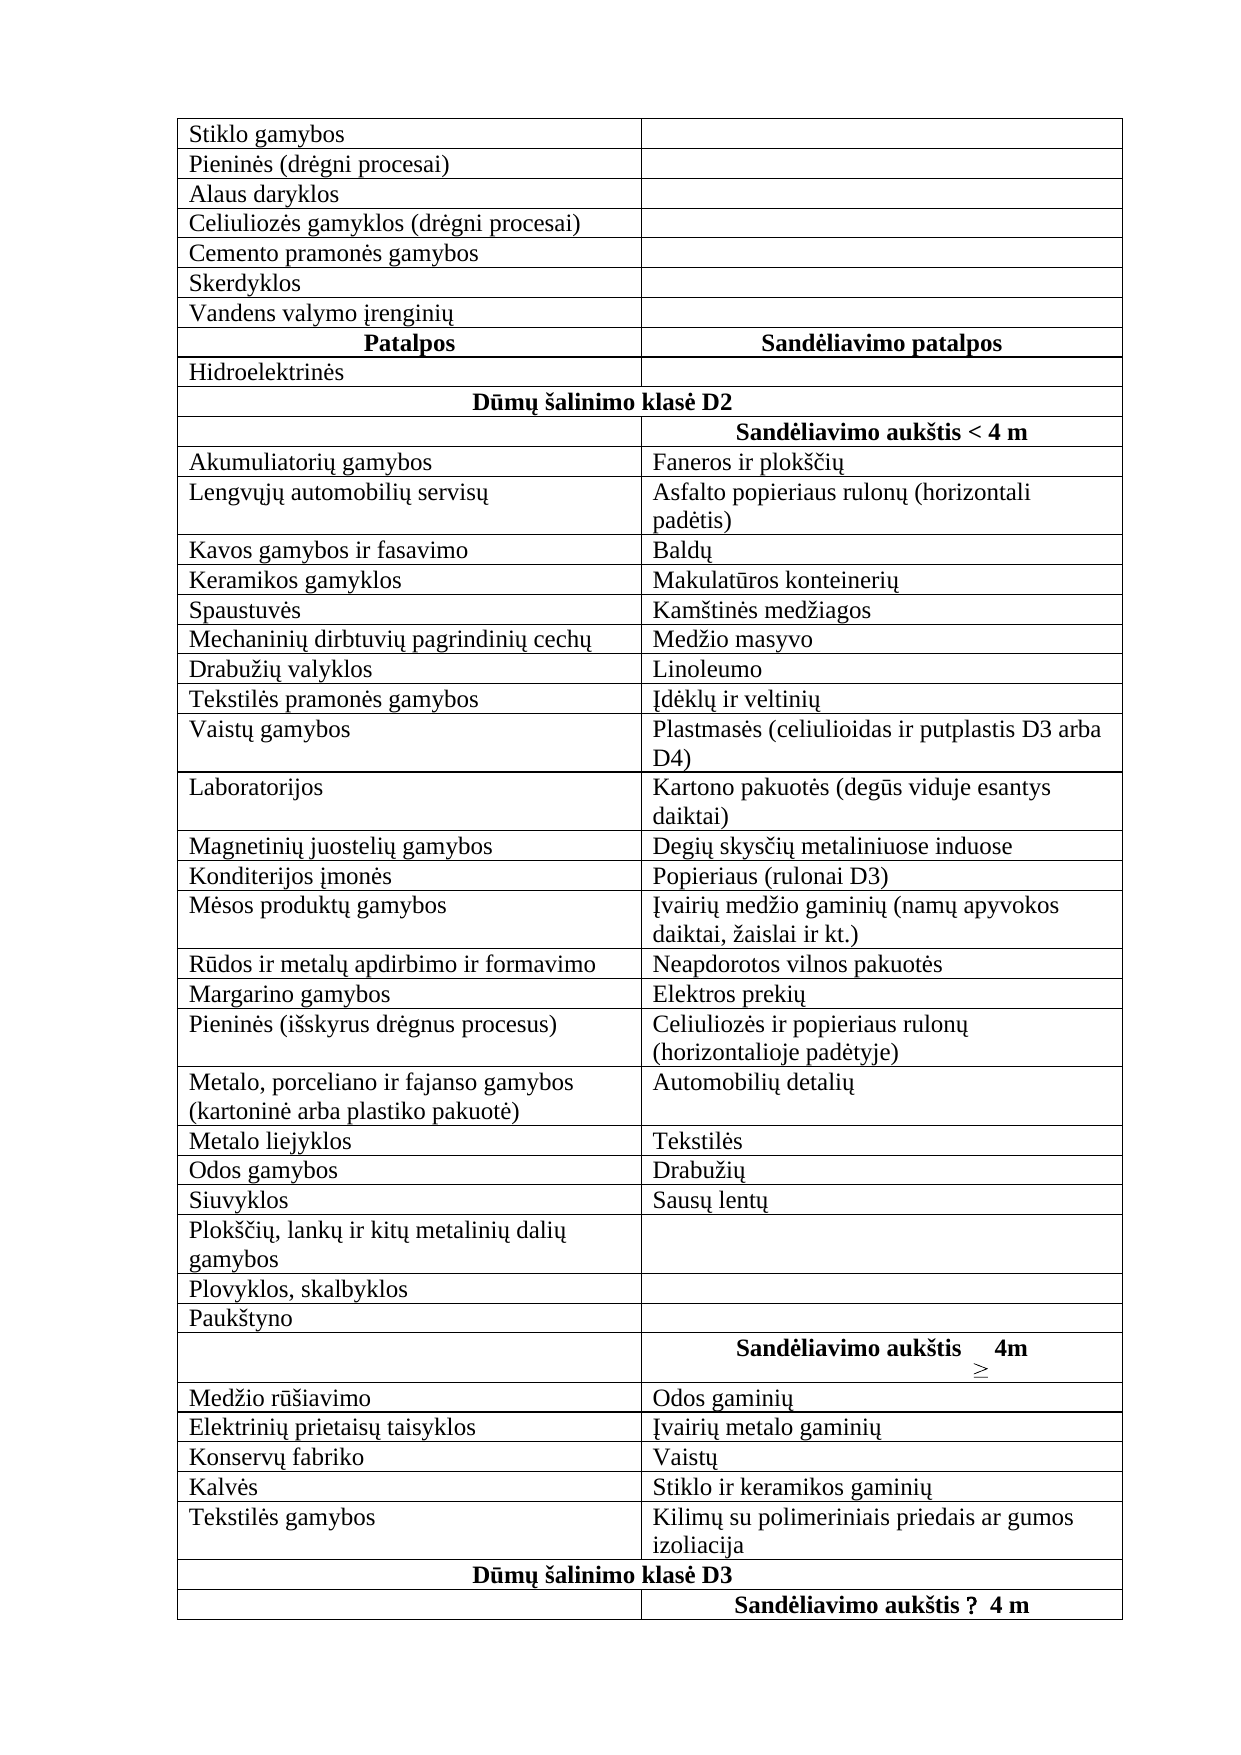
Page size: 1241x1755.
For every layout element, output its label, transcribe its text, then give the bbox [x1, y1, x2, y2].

table_cell Sandėliavimo aukštis >= 4m [642, 1333, 1122, 1382]
table_cell [1027, 1560, 1122, 1589]
table_cell Mechaninių dirbtuvių pagrindinių cechų [178, 625, 641, 653]
table_cell Kalvės [178, 1472, 641, 1501]
table_cell Sausų lentų [642, 1185, 1122, 1214]
table_cell Cemento pramonės gamybos [178, 238, 641, 267]
table_cell [642, 268, 1122, 297]
table_cell Akumuliatorių gamybos [178, 447, 641, 476]
table_cell Konditerijos įmonės [178, 861, 641, 889]
table_cell Plovyklos, skalbyklos [178, 1274, 641, 1302]
table_cell Magnetinių juostelių gamybos [178, 831, 641, 860]
table_cell Neapdorotos vilnos pakuotės [642, 949, 1122, 978]
table_cell Plastmasės (celiulioidas ir putplastis D3 arba D4) [642, 714, 1122, 771]
table_cell Siuvyklos [178, 1185, 641, 1214]
table_cell [178, 1333, 641, 1382]
table_cell Keramikos gamyklos [178, 565, 641, 594]
table_cell Vaistų [642, 1442, 1122, 1471]
table_cell Automobilių detalių [642, 1067, 1122, 1125]
table_cell Degių skysčių metaliniuose induose [642, 831, 1122, 860]
table_cell Elektros prekių [642, 979, 1122, 1008]
table_cell [642, 1274, 1122, 1302]
table_cell [642, 298, 1122, 327]
table_cell Tekstilės [642, 1126, 1122, 1154]
table_cell Drabužių [642, 1156, 1122, 1184]
table_cell Stiklo gamybos [178, 119, 641, 148]
table_cell Įdėklų ir veltinių [642, 684, 1122, 713]
table_cell Margarino gamybos [178, 979, 641, 1008]
table_cell Įvairių medžio gaminių (namų apyvokos daiktai, žaislai ir kt.) [642, 891, 1122, 948]
table_cell [642, 149, 1122, 178]
table_cell [642, 358, 1122, 386]
table_cell Mėsos produktų gamybos [178, 891, 641, 948]
table_cell Hidroelektrinės [178, 358, 641, 386]
table_cell Kilimų su polimeriniais priedais ar gumos izoliacija [642, 1502, 1122, 1559]
table_cell [178, 1590, 641, 1619]
table_cell Stiklo ir keramikos gaminių [642, 1472, 1122, 1501]
table_cell Medžio rūšiavimo [178, 1383, 641, 1411]
table_cell Makulatūros konteinerių [642, 565, 1122, 594]
table_cell Paukštyno [178, 1304, 641, 1332]
table_cell Metalo liejyklos [178, 1126, 641, 1154]
table_cell Medžio masyvo [642, 625, 1122, 653]
table_cell Vandens valymo įrenginių [178, 298, 641, 327]
table_cell Pieninės (išskyrus drėgnus procesus) [178, 1009, 641, 1066]
table_cell Sandėliavimo aukštis < 4 m [642, 417, 1122, 446]
table_cell Pieninės (drėgni procesai) [178, 149, 641, 178]
table_cell Dūmų šalinimo klasė D2 [178, 387, 1027, 416]
table_cell Vaistų gamybos [178, 714, 641, 771]
table_cell Metalo, porceliano ir fajanso gamybos (kartoninė arba plastiko pakuotė) [178, 1067, 641, 1125]
table_cell Faneros ir plokščių [642, 447, 1122, 476]
table_cell [642, 179, 1122, 207]
table_cell Elektrinių prietaisų taisyklos [178, 1413, 641, 1441]
table_cell Kamštinės medžiagos [642, 595, 1122, 623]
table_cell Spaustuvės [178, 595, 641, 623]
table_cell Popieriaus (rulonai D3) [642, 861, 1122, 889]
table_cell Rūdos ir metalų apdirbimo ir formavimo [178, 949, 641, 978]
table_cell Celiuliozės gamyklos (drėgni procesai) [178, 209, 641, 237]
table_cell Tekstilės gamybos [178, 1502, 641, 1559]
table_cell Asfalto popieriaus rulonų (horizontali padėtis) [642, 477, 1122, 534]
table_cell Sandėliavimo aukštis  4 m [642, 1590, 1122, 1619]
table_cell [642, 238, 1122, 267]
table_cell Kartono pakuotės (degūs viduje esantys daiktai) [642, 773, 1122, 830]
table_cell [178, 417, 641, 446]
table_cell Lengvųjų automobilių servisų [178, 477, 641, 534]
table_cell Odos gaminių [642, 1383, 1122, 1411]
table_cell Dūmų šalinimo klasė D3 [178, 1560, 1027, 1589]
table_cell Skerdyklos [178, 268, 641, 297]
table_cell Patalpos [178, 328, 641, 356]
table_cell [642, 1215, 1122, 1273]
table_cell Laboratorijos [178, 773, 641, 830]
table_cell Įvairių metalo gaminių [642, 1413, 1122, 1441]
table_cell Odos gamybos [178, 1156, 641, 1184]
table_cell Plokščių, lankų ir kitų metalinių dalių gamybos [178, 1215, 641, 1273]
table_cell Drabužių valyklos [178, 654, 641, 683]
table_cell [642, 1304, 1122, 1332]
table_cell Alaus daryklos [178, 179, 641, 207]
table_cell [642, 209, 1122, 237]
table_cell Celiuliozės ir popieriaus rulonų (horizontalioje padėtyje) [642, 1009, 1122, 1066]
table_cell [642, 119, 1122, 148]
table_cell [1027, 387, 1122, 416]
table_cell Sandėliavimo patalpos [642, 328, 1122, 356]
table_cell Konservų fabriko [178, 1442, 641, 1471]
table_cell Tekstilės pramonės gamybos [178, 684, 641, 713]
table_cell Baldų [642, 535, 1122, 564]
table_cell Linoleumo [642, 654, 1122, 683]
table_cell Kavos gamybos ir fasavimo [178, 535, 641, 564]
